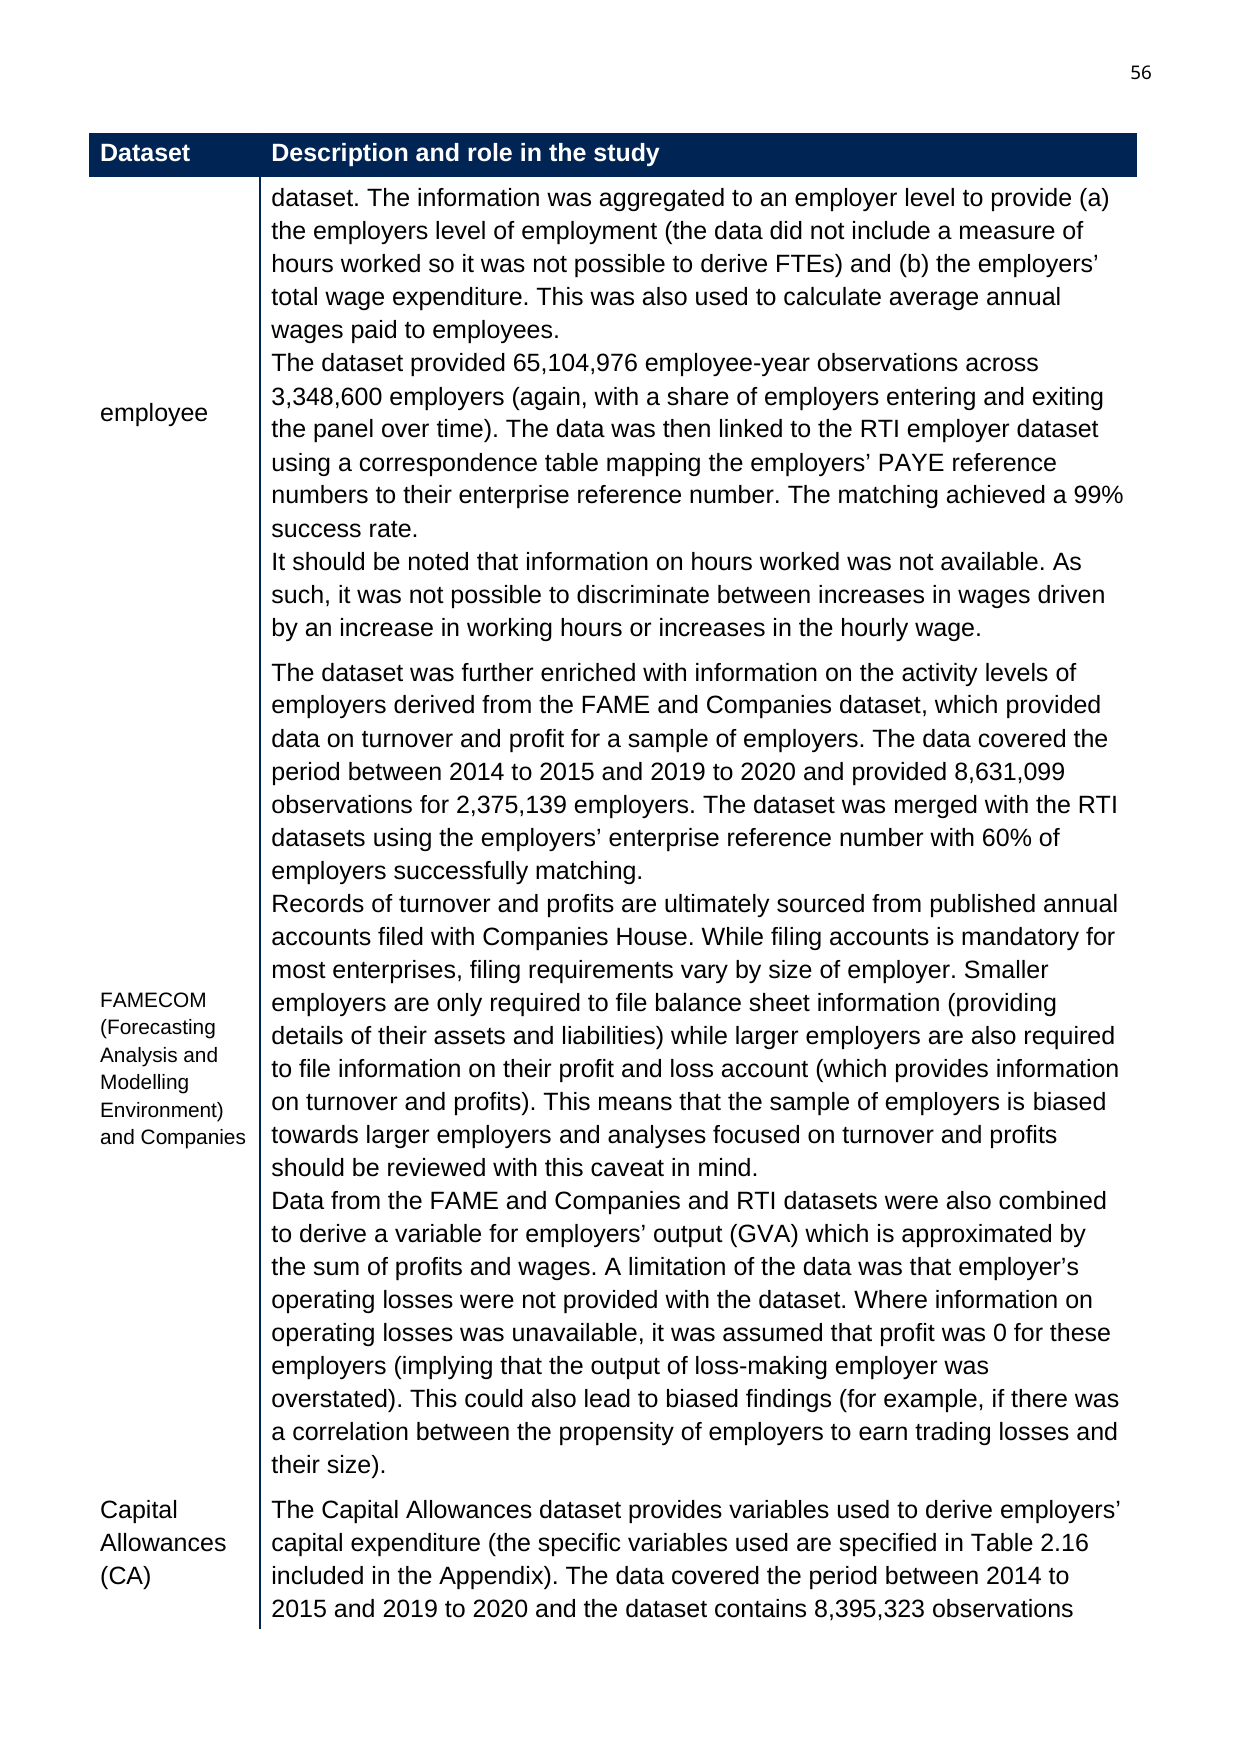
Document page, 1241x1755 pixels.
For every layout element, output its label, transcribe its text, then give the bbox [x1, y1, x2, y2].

table_cell The dataset was further enriched with information on the activity levels of employers derived from the FAME and Companies dataset, which provided data on turnover and profit for a sample of employers. The data covered the period between 2014 to 2015 and 2019 to 2020 and provided 8,631,099 observations for 2,375,139 employers. The dataset was merged with the RTI datasets using the employers’ enterprise reference number with 60% of employers successfully matching. Records of turnover and profits are ultimately sourced from published annual accounts filed with Companies House. While filing accounts is mandatory for most enterprises, filing requirements vary by size of employer. Smaller employers are only required to file balance sheet information (providing details of their assets and liabilities) while larger employers are also required to file information on their profit and loss account (which provides information on turnover and profits). This means that the sample of employers is biased towards larger employers and analyses focused on turnover and profits should be reviewed with this caveat in mind. Data from the FAME and Companies and RTI datasets were also combined to derive a variable for employers’ output (GVA) which is approximated by the sum of profits and wages. A limitation of the data was that employer’s operating losses were not provided with the dataset. Where information on operating losses was unavailable, it was assumed that profit was 0 for these employers (implying that the output of loss-making employer was overstated). This could also lead to biased findings (for example, if there was a correlation between the propensity of employers to earn trading losses and their size). [261, 652, 1137, 1489]
table_cell Capital Allowances (CA) [89, 1489, 259, 1629]
table_cell The Capital Allowances dataset provides variables used to derive employers’ capital expenditure (the specific variables used are specified in Table 2.16 included in the Appendix). The data covered the period between 2014 to 2015 and 2019 to 2020 and the dataset contains 8,395,323 observations [261, 1489, 1137, 1629]
table_header Description and role in the study [261, 133, 1137, 177]
table_cell FAMECOM (Forecasting Analysis and Modelling Environment) and Companies [89, 652, 259, 1489]
table_cell employee [89, 178, 259, 652]
table_header Dataset [89, 133, 259, 177]
table_cell dataset. The information was aggregated to an employer level to provide (a) the employers level of employment (the data did not include a measure of hours worked so it was not possible to derive FTEs) and (b) the employers’ total wage expenditure. This was also used to calculate average annual wages paid to employees. The dataset provided 65,104,976 employee-year observations across 3,348,600 employers (again, with a share of employers entering and exiting the panel over time). The data was then linked to the RTI employer dataset using a correspondence table mapping the employers’ PAYE reference numbers to their enterprise reference number. The matching achieved a 99% success rate. It should be noted that information on hours worked was not available. As such, it was not possible to discriminate between increases in wages driven by an increase in working hours or increases in the hourly wage. [261, 178, 1137, 652]
